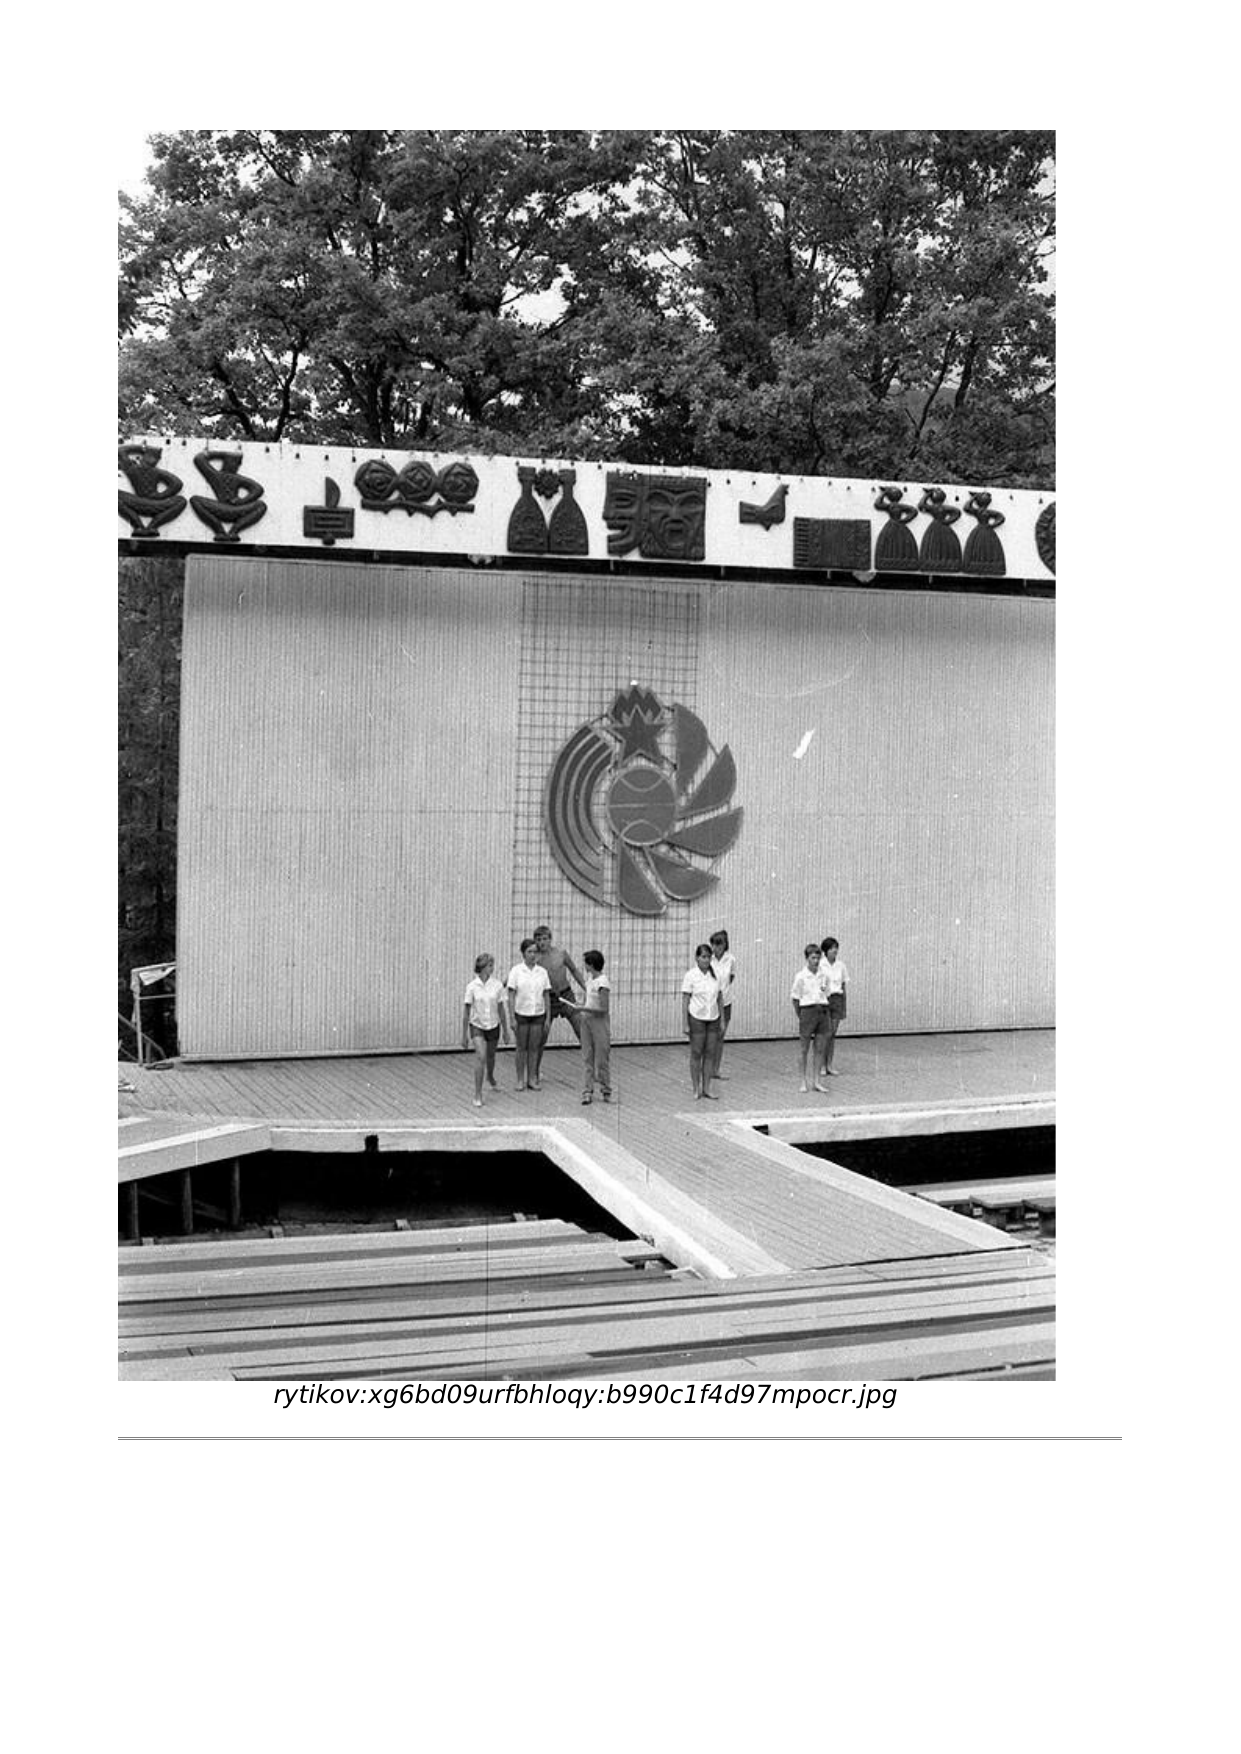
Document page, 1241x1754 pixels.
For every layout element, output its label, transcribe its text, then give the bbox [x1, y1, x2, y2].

text rytikov:xg6bd09urfbhloqy:b990c1f4d97mpocr.jpg [118, 1381, 1056, 1410]
picture [118, 130, 1056, 1381]
